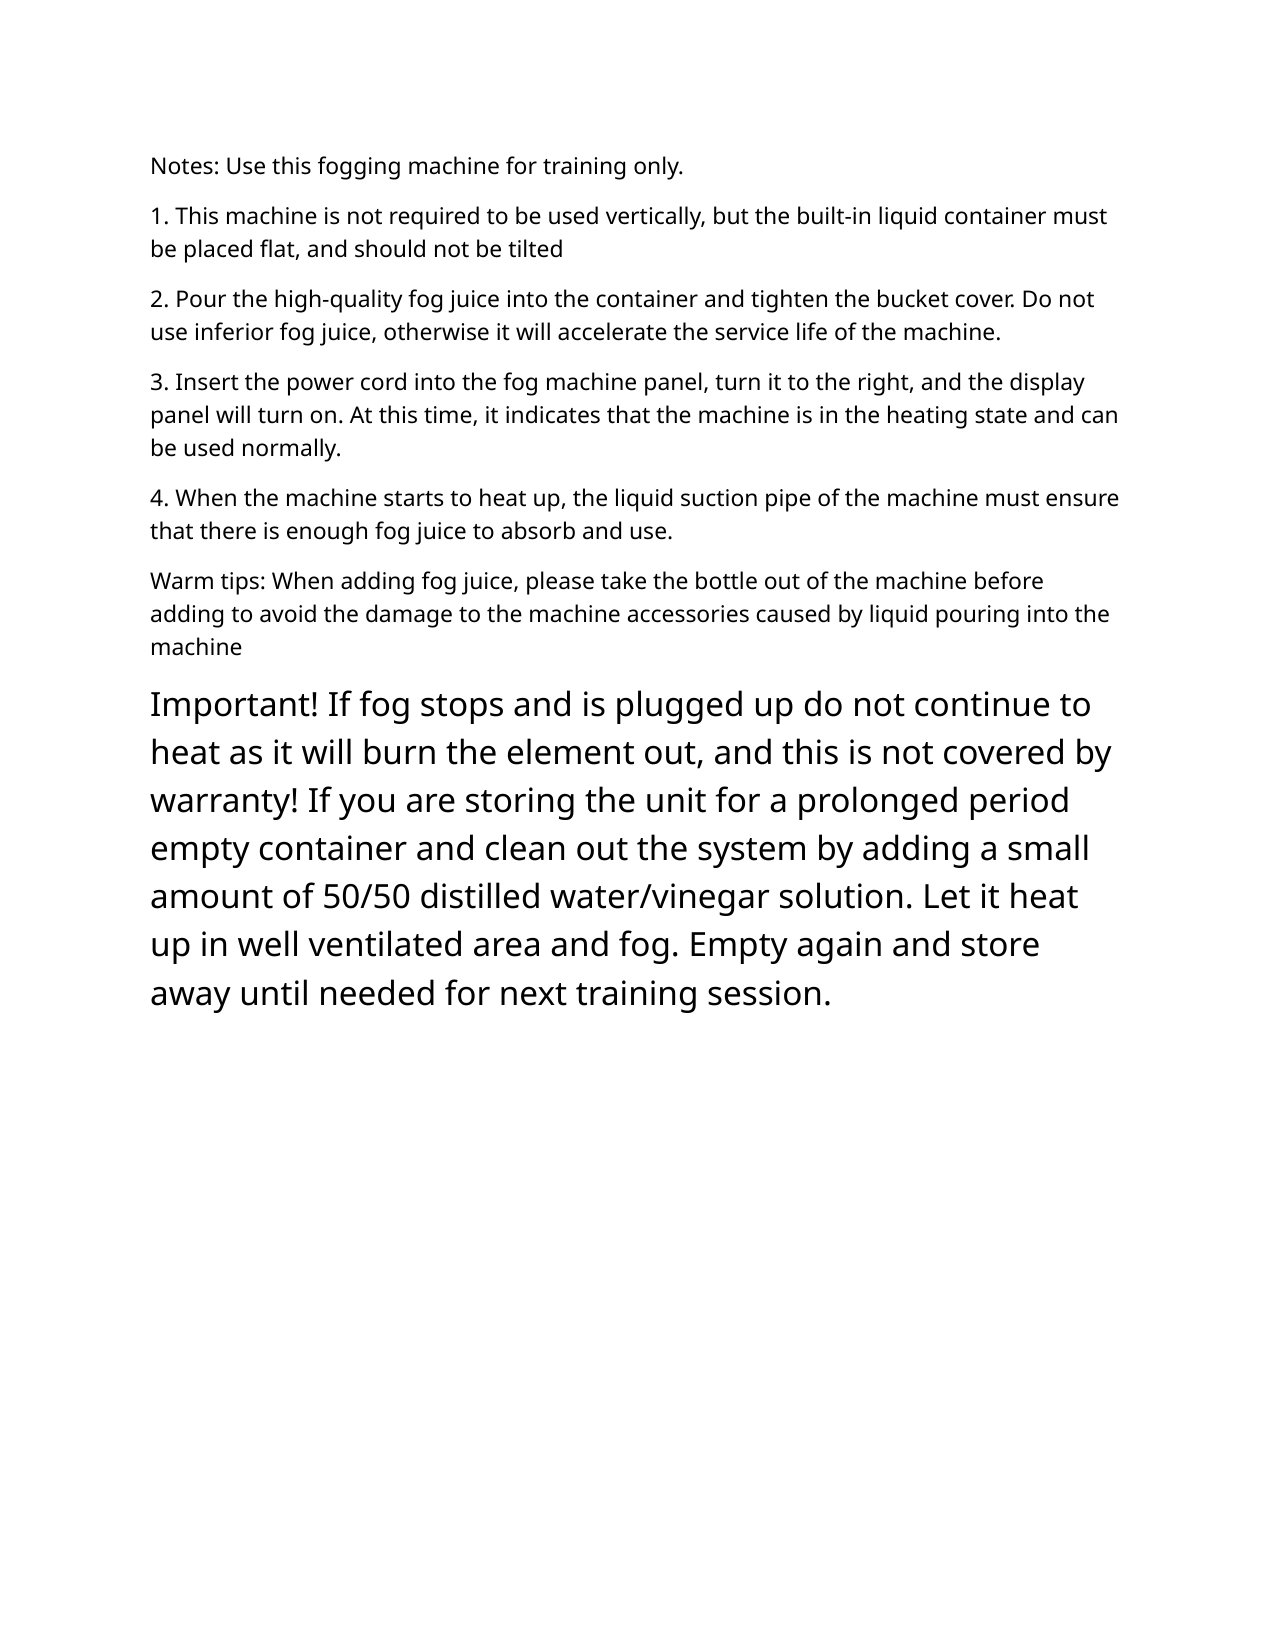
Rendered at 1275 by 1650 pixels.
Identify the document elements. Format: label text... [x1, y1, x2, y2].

text 2. Pour the high-quality fog juice into the container and tighten the bucket cover. Do not use inferior fog juice, otherwise it will accelerate the service life of the machine. [150, 283, 1125, 347]
text Warm tips: When adding fog juice, please take the bottle out of the machine before adding to avoid the damage to the machine accessories caused by liquid pouring into the machine [150, 564, 1125, 662]
text 1. This machine is not required to be used vertically, but the built-in liquid container must be placed flat, and should not be tilted [150, 200, 1125, 264]
text 3. Insert the power cord into the fog machine panel, turn it to the right, and the display panel will turn on. At this time, it indicates that the machine is in the heating state and can be used normally. [150, 366, 1125, 463]
text 4. When the machine starts to heat up, the liquid suction pipe of the machine must ensure that there is enough fog juice to absorb and use. [150, 482, 1125, 546]
text Important! If fog stops and is plugged up do not continue to heat as it will burn the element out, and this is not covered by warranty! If you are storing the unit for a prolonged period empty container and clean out the system by adding a small amount of 50/50 distilled water/vinegar solution. Let it heat up in well ventilated area and fog. Empty again and store away until needed for next training session. [150, 681, 1125, 1015]
text Notes: Use this fogging machine for training only. [150, 150, 1125, 181]
